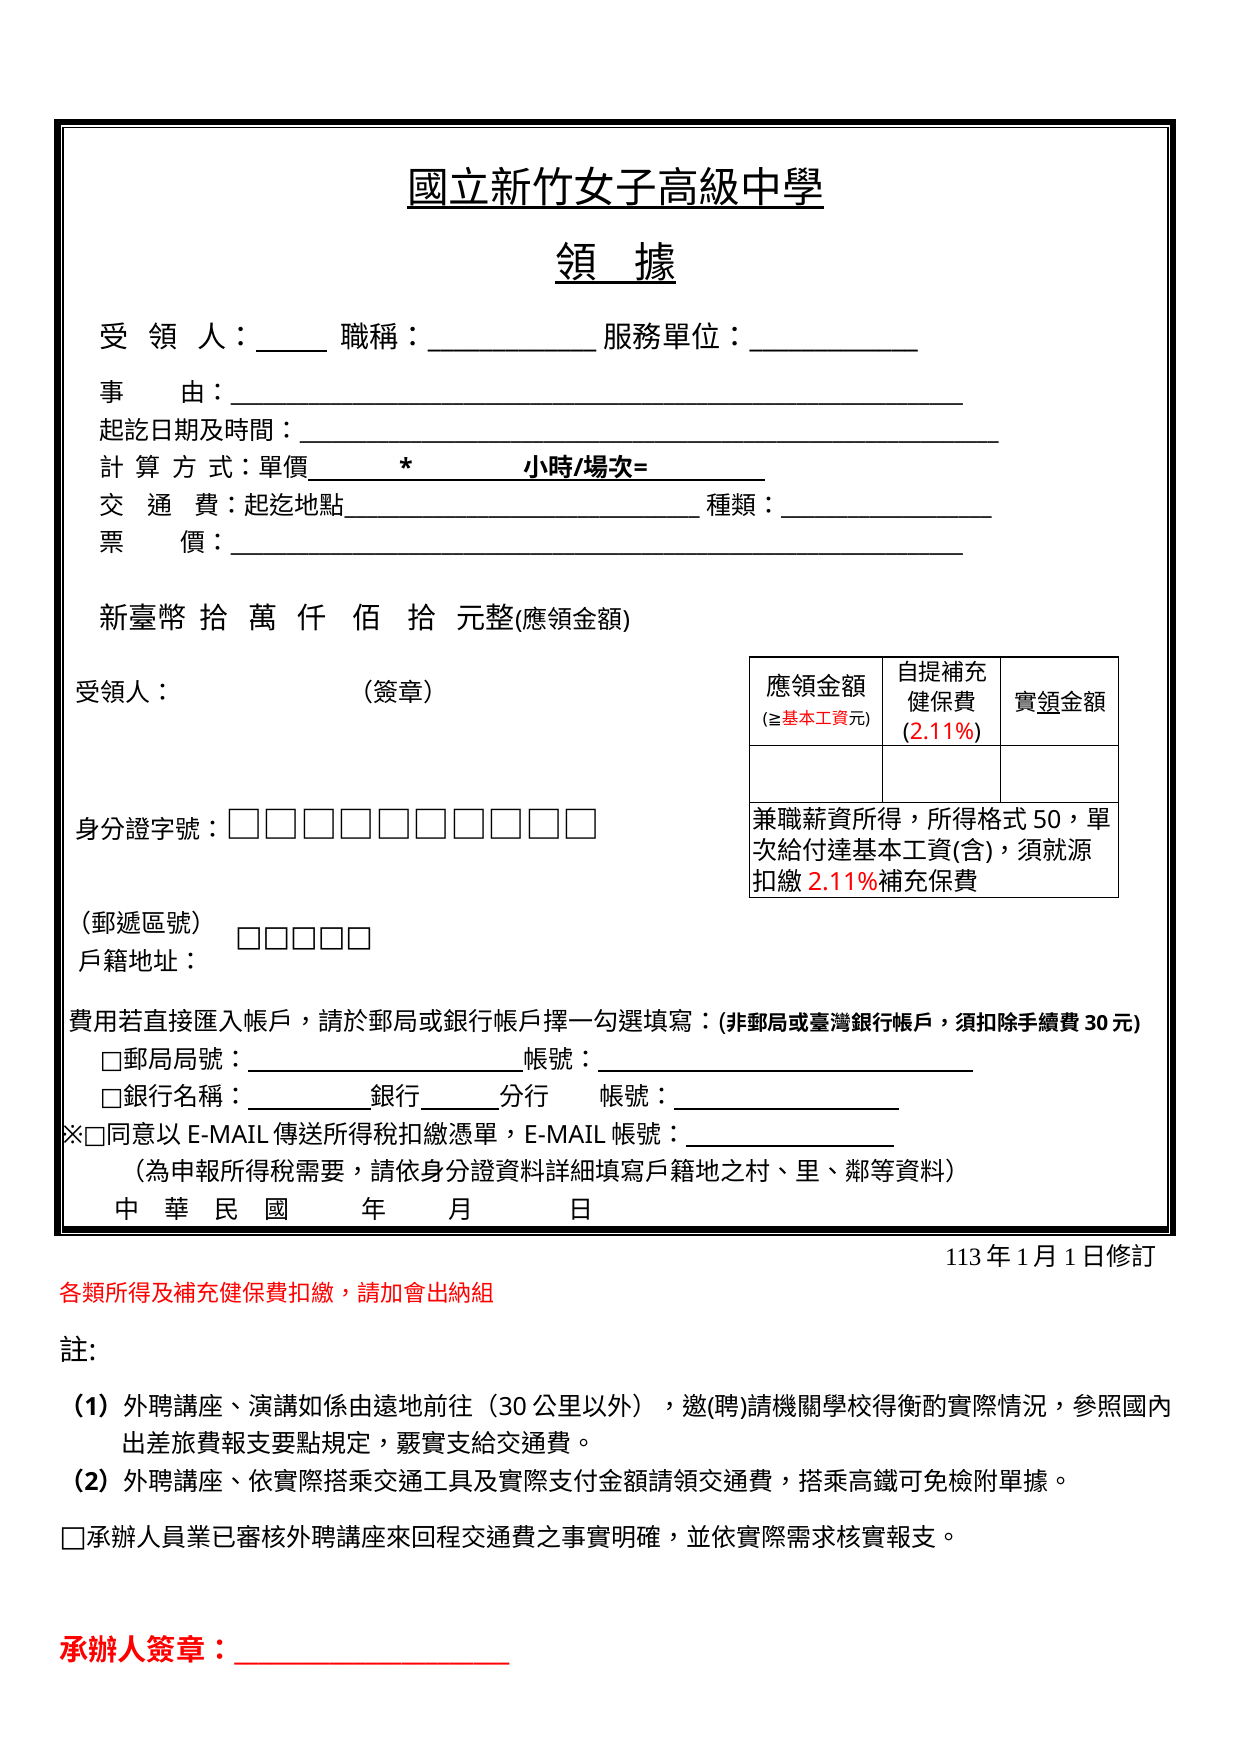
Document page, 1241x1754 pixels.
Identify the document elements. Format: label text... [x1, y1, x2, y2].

table_cell 兼職薪資所得，所得格式50，單次給付達基本工資(含)，須就源扣繳2.11%補充保費 [750, 803, 1118, 897]
table_header 自提補充 健保費(2.11%) [883, 658, 1000, 745]
text 承辦人簽章：_______________________ [59, 1611, 1181, 1686]
text 各類所得及補充健保費扣繳，請加會出納組 [59, 1273, 1181, 1311]
text 113年1月1日修訂 [59, 1236, 1156, 1273]
table_header 實領金額 [1001, 658, 1118, 745]
table_cell [750, 746, 882, 802]
table_header 國立新竹女子高級中學 領 據 受 領 人： 職稱：_____________ 服務單位：_____________ 事 由：__________________________________________________________________ 起訖日期及時間：_______________________________________________________________ 計 算 方 式：單價 * 小時/場次= 交 通 費：起迄地點________________________________ 種類：___________________ 票 價：__________________________________________________________________ 新臺幣 拾 萬 仟 佰 拾 元整(應領金額) 受領人： （簽章） 身分證字號：□□□□□□□□□□ [64, 128, 1167, 898]
table_header 應領金額 (≧基本工資元) [750, 658, 882, 745]
text （1）外聘講座、演講如係由遠地前往（30公里以外），邀(聘)請機關學校得衡酌實際情況，參照國內出差旅費報支要點規定，覈實支給交通費。 [59, 1386, 1181, 1461]
text □承辦人員業已審核外聘講座來回程交通費之事實明確，並依實際需求核實報支。 [59, 1498, 1181, 1573]
table_cell [883, 746, 1000, 802]
table_cell （郵遞區號） 戶籍地址： [64, 898, 222, 982]
table_cell [1001, 746, 1118, 802]
text （2）外聘講座、依實際搭乘交通工具及實際支付金額請領交通費，搭乘高鐵可免檢附單據。 [59, 1461, 1181, 1498]
text 註: [59, 1311, 1181, 1386]
table_cell 費用若直接匯入帳戶，請於郵局或銀行帳戶擇一勾選填寫：(非郵局或臺灣銀行帳戶，須扣除手續費30元) □郵局局號： 帳號： □銀行名稱： 銀行 分行 帳號： ※□同意以E-MAIL傳送所得稅扣繳憑單，E-MAIL帳號： （為申報所得稅需要，請依身分證資料詳細填寫戶籍地之村、里、鄰等資料） 中 華 民 國 年 月 日 [64, 983, 1167, 1226]
table_cell □□□□□ [223, 898, 1167, 982]
